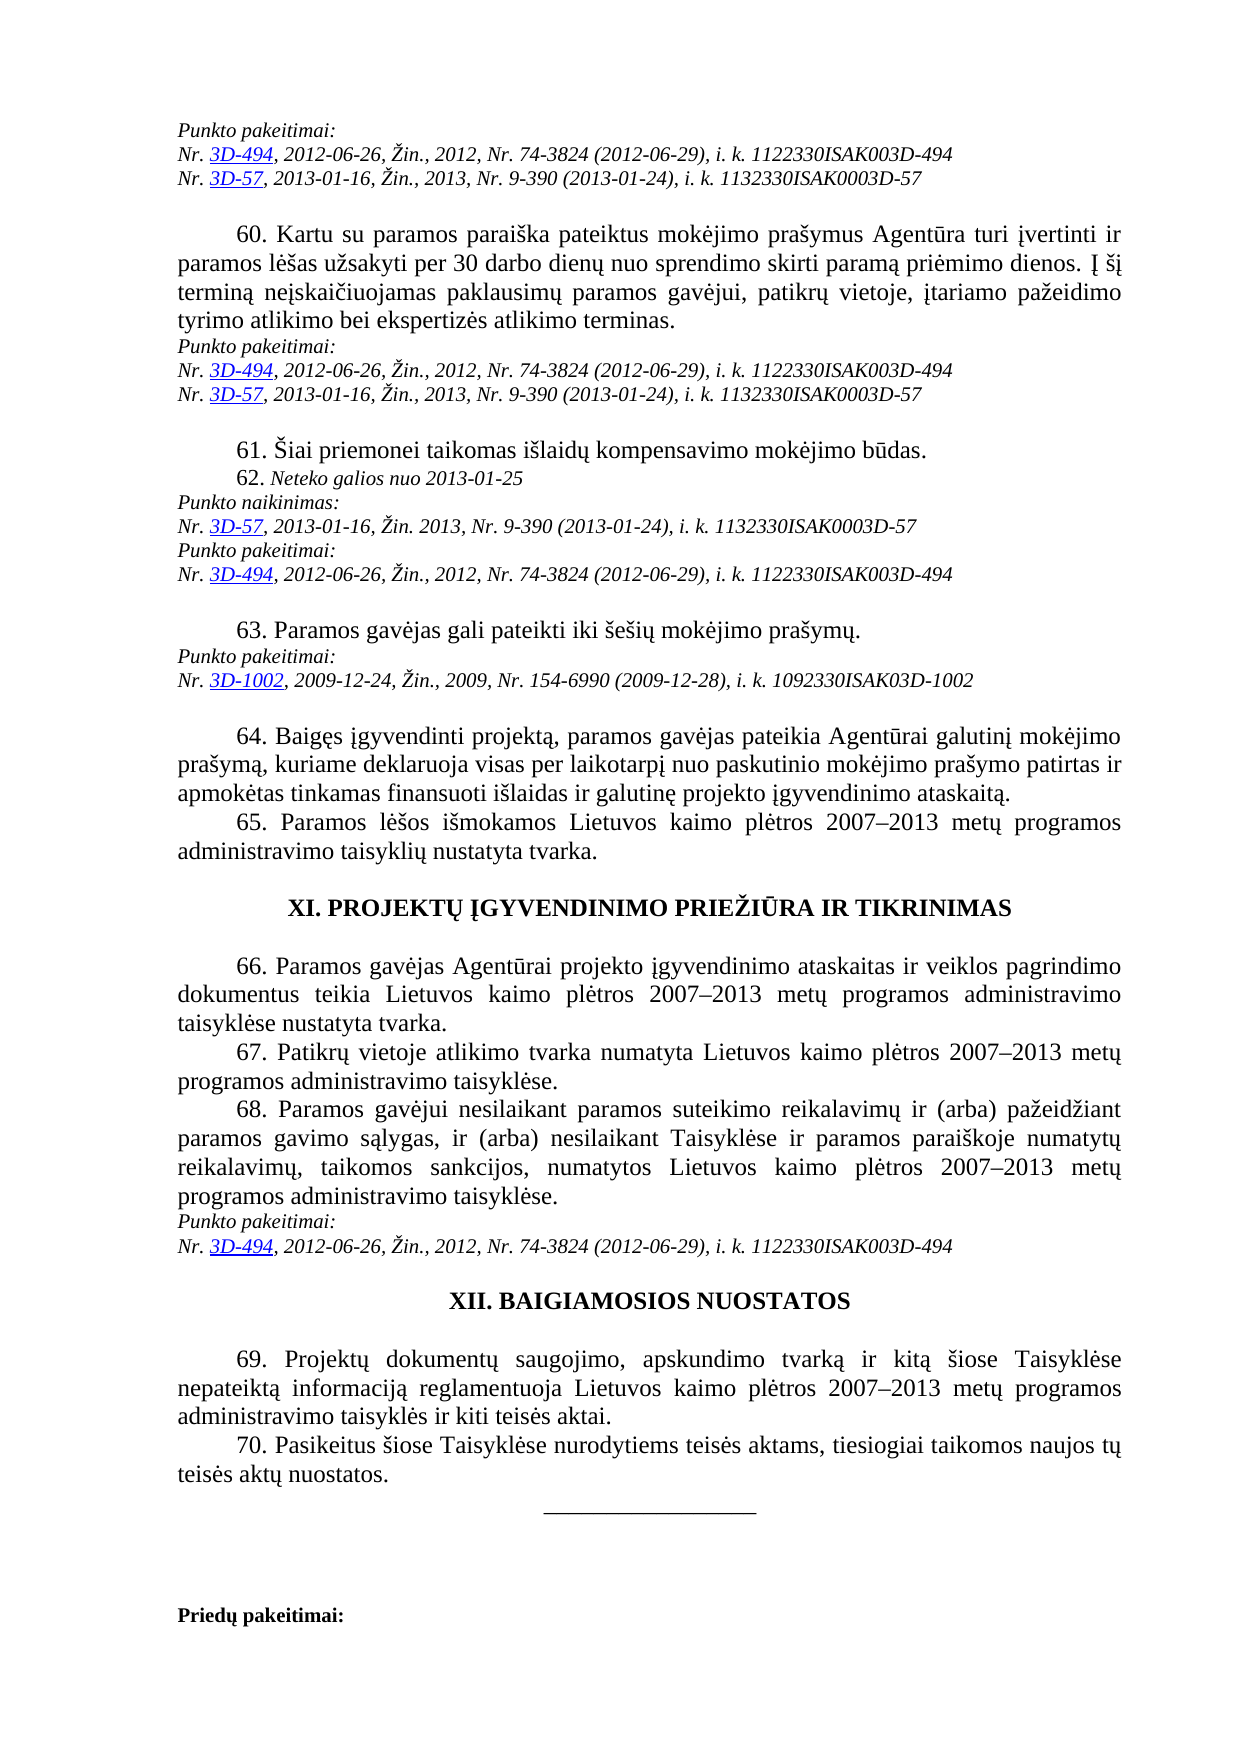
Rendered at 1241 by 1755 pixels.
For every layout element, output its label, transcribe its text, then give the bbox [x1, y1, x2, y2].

text _________________ [177, 1488, 1122, 1516]
text 70. Pasikeitus šiose Taisyklėse nurodytiems teisės aktams, tiesiogiai taikomos naujos tų teisės aktų nuostatos. [177, 1430, 1122, 1488]
text Punkto naikinimas: [177, 490, 1122, 514]
text XI. PROJEKTŲ ĮGYVENDINIMO PRIEŽIŪRA IR TIKRINIMAS [177, 893, 1122, 922]
text Nr. 3D-494, 2012-06-26, Žin., 2012, Nr. 74-3824 (2012-06-29), i. k. 1122330ISAK003D-494 [177, 358, 1122, 382]
text 63. Paramos gavėjas gali pateikti iki šešių mokėjimo prašymų. [177, 615, 1122, 644]
text 67. Patikrų vietoje atlikimo tvarka numatyta Lietuvos kaimo plėtros 2007–2013 metų programos administravimo taisyklėse. [177, 1037, 1122, 1094]
text Nr. 3D-1002, 2009-12-24, Žin., 2009, Nr. 154-6990 (2009-12-28), i. k. 1092330ISAK03D-1002 [177, 668, 1122, 692]
text XII. BAIGIAMOSIOS NUOSTATOS [177, 1286, 1122, 1315]
text Punkto pakeitimai: [177, 538, 1122, 562]
text Nr. 3D-494, 2012-06-26, Žin., 2012, Nr. 74-3824 (2012-06-29), i. k. 1122330ISAK003D-494 [177, 1233, 1122, 1258]
text Priedų pakeitimai: [177, 1603, 1122, 1627]
text Punkto pakeitimai: [177, 118, 1122, 142]
text 69. Projektų dokumentų saugojimo, apskundimo tvarką ir kitą šiose Taisyklėse nepateiktą informaciją reglamentuoja Lietuvos kaimo plėtros 2007–2013 metų programos administravimo taisyklės ir kiti teisės aktai. [177, 1344, 1122, 1430]
text Punkto pakeitimai: [177, 334, 1122, 358]
text Punkto pakeitimai: [177, 644, 1122, 668]
text 65. Paramos lėšos išmokamos Lietuvos kaimo plėtros 2007–2013 metų programos administravimo taisyklių nustatyta tvarka. [177, 807, 1122, 864]
text 60. Kartu su paramos paraiška pateiktus mokėjimo prašymus Agentūra turi įvertinti ir paramos lėšas užsakyti per 30 darbo dienų nuo sprendimo skirti paramą priėmimo dienos. Į šį terminą neįskaičiuojamas paklausimų paramos gavėjui, patikrų vietoje, įtariamo pažeidimo tyrimo atlikimo bei ekspertizės atlikimo terminas. [177, 219, 1122, 334]
text 64. Baigęs įgyvendinti projektą, paramos gavėjas pateikia Agentūrai galutinį mokėjimo prašymą, kuriame deklaruoja visas per laikotarpį nuo paskutinio mokėjimo prašymo patirtas ir apmokėtas tinkamas finansuoti išlaidas ir galutinę projekto įgyvendinimo ataskaitą. [177, 721, 1122, 807]
text 68. Paramos gavėjui nesilaikant paramos suteikimo reikalavimų ir (arba) pažeidžiant paramos gavimo sąlygas, ir (arba) nesilaikant Taisyklėse ir paramos paraiškoje numatytų reikalavimų, taikomos sankcijos, numatytos Lietuvos kaimo plėtros 2007–2013 metų programos administravimo taisyklėse. [177, 1094, 1122, 1209]
text 62. Neteko galios nuo 2013-01-25 [177, 464, 1122, 490]
text 61. Šiai priemonei taikomas išlaidų kompensavimo mokėjimo būdas. [177, 435, 1122, 464]
text Punkto pakeitimai: [177, 1209, 1122, 1233]
text Nr. 3D-57, 2013-01-16, Žin., 2013, Nr. 9-390 (2013-01-24), i. k. 1132330ISAK0003D-57 [177, 382, 1122, 406]
text Nr. 3D-57, 2013-01-16, Žin., 2013, Nr. 9-390 (2013-01-24), i. k. 1132330ISAK0003D-57 [177, 166, 1122, 190]
text Nr. 3D-57, 2013-01-16, Žin. 2013, Nr. 9-390 (2013-01-24), i. k. 1132330ISAK0003D-57 [177, 514, 1122, 538]
text Nr. 3D-494, 2012-06-26, Žin., 2012, Nr. 74-3824 (2012-06-29), i. k. 1122330ISAK003D-494 [177, 142, 1122, 166]
text 66. Paramos gavėjas Agentūrai projekto įgyvendinimo ataskaitas ir veiklos pagrindimo dokumentus teikia Lietuvos kaimo plėtros 2007–2013 metų programos administravimo taisyklėse nustatyta tvarka. [177, 951, 1122, 1037]
text Nr. 3D-494, 2012-06-26, Žin., 2012, Nr. 74-3824 (2012-06-29), i. k. 1122330ISAK003D-494 [177, 562, 1122, 586]
